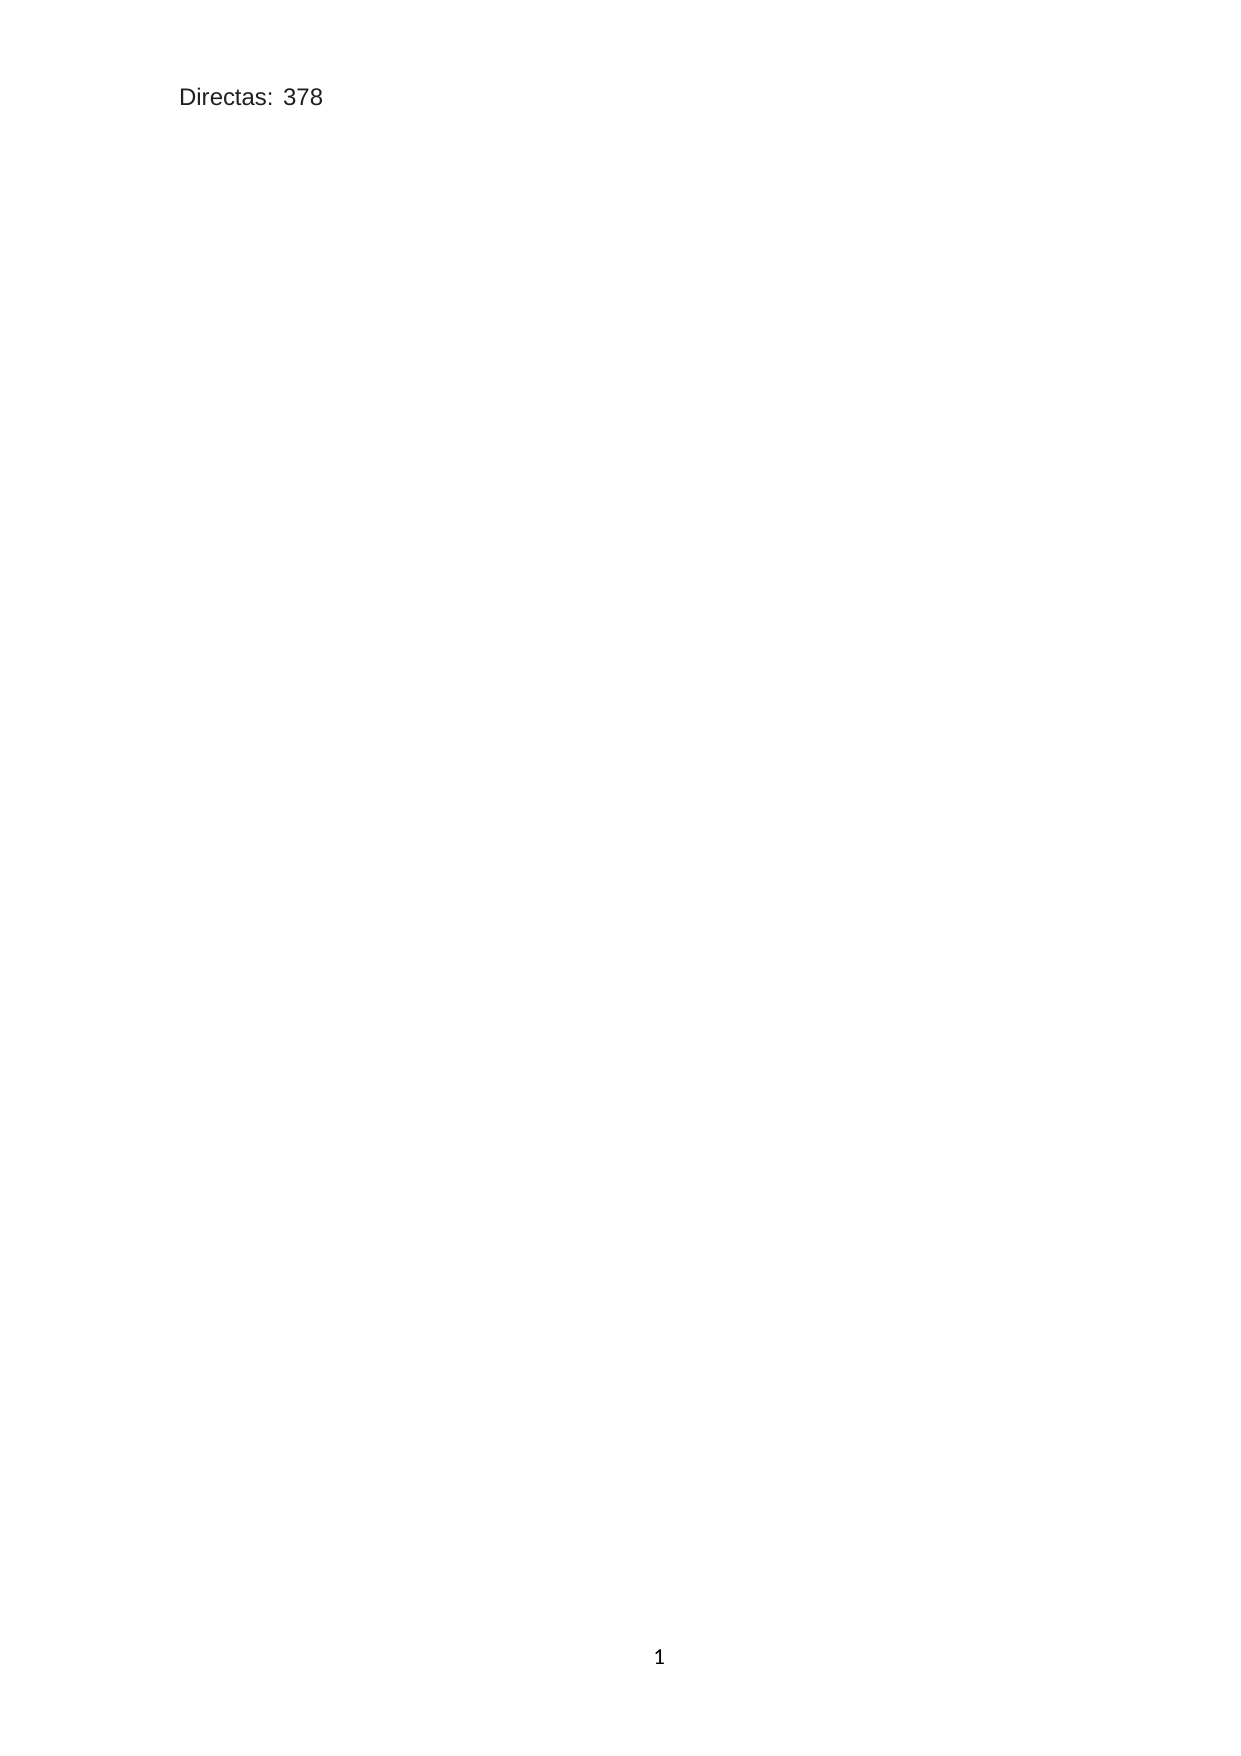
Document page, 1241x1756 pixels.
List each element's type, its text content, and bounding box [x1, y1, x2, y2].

text Directas: 378 [179, 83, 1145, 111]
